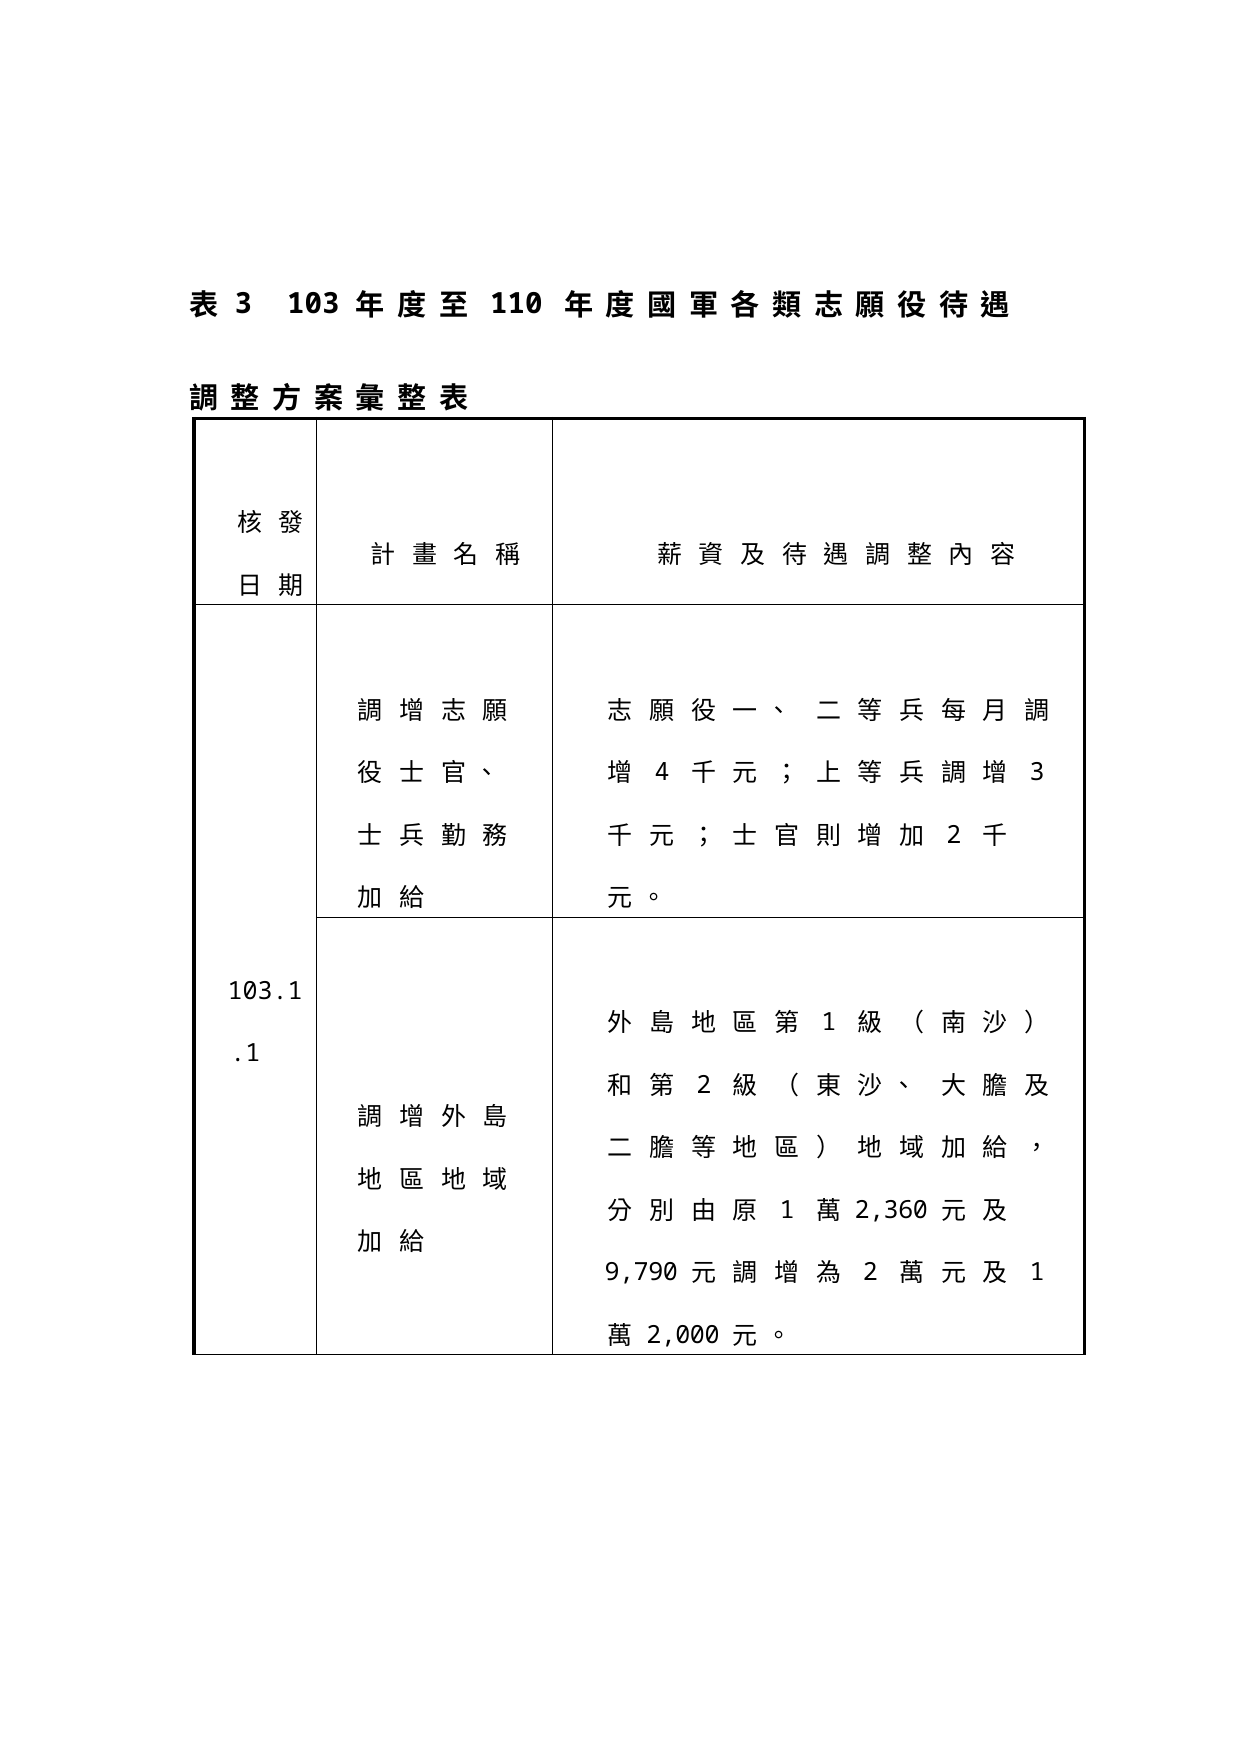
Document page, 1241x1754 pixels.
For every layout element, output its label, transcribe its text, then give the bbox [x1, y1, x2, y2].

table_cell 志願役一、二等兵每月調增4千元；上等兵調增3千元；士官則增加2千元。 [553, 605, 1083, 917]
text 表3 103年度至110年度國軍各類志願役待遇調整方案彙整表 [183, 229, 1051, 417]
table_header 計畫名稱 [317, 420, 552, 604]
table_header 核發日期 [196, 420, 316, 604]
table_header 薪資及待遇調整內容 [553, 420, 1083, 604]
table_cell 調增外島地區地域加給 [317, 918, 552, 1354]
table_cell 103.1.1 [196, 605, 316, 1354]
table_cell 調增志願役士官、士兵勤務加給 [317, 605, 552, 917]
table_cell 外島地區第1級（南沙）和第2級（東沙、大膽及二膽等地區）地域加給，分別由原1萬2,360元及9,790元調增為2萬元及1萬2,000元。 [553, 918, 1083, 1354]
